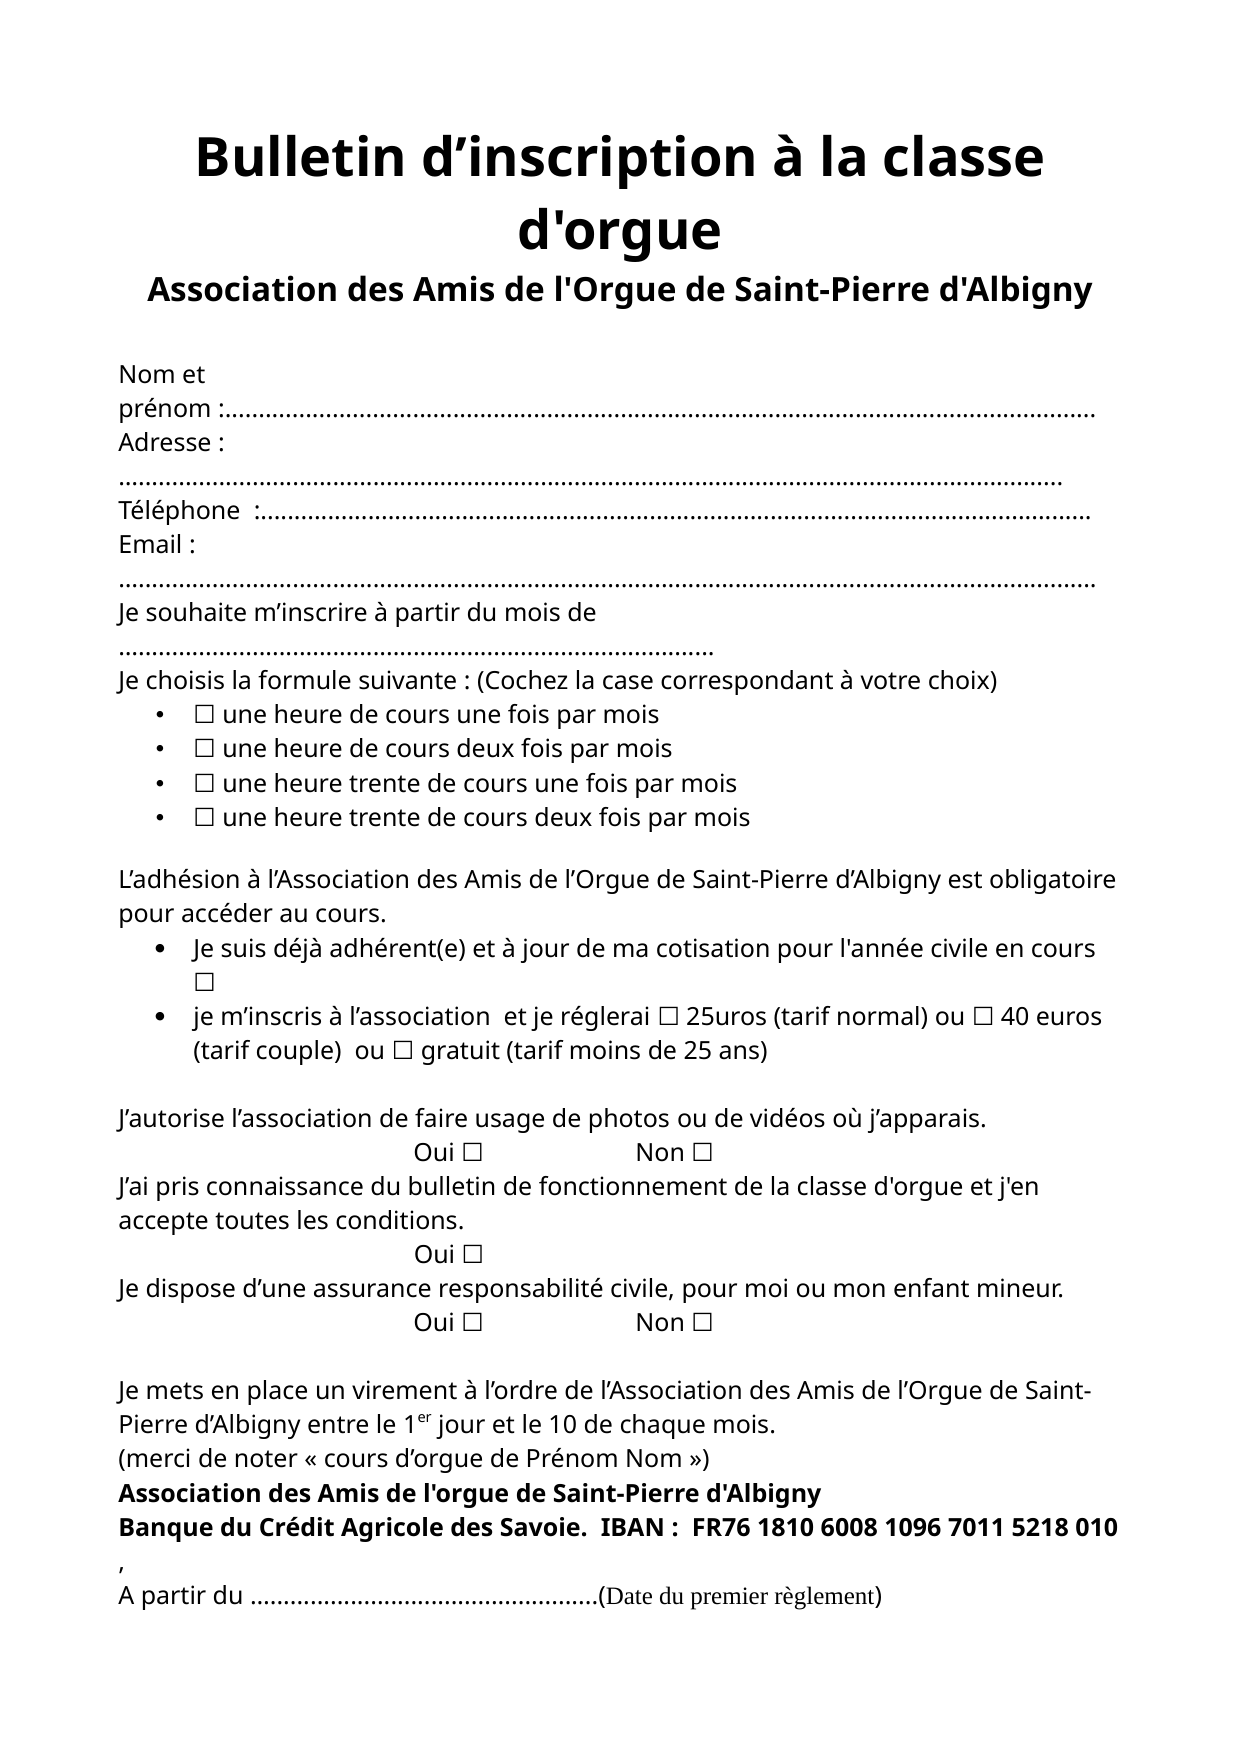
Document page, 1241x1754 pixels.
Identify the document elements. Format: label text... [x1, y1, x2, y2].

text Téléphone :............................................................................................................................ [118, 493, 1122, 527]
list je m’inscris à l’association et je réglerai ☐ 25uros (tarif normal) ou ☐ 40 euros (tarif couple) ou ☐ gratuit (tarif moins de 25 ans) [156, 998, 1122, 1066]
text (merci de noter « cours d’orgue de Prénom Nom ») [118, 1441, 1122, 1475]
text Oui ☐ Non ☐ [339, 1134, 1122, 1169]
text L’adhésion à l’Association des Amis de l’Orgue de Saint-Pierre d’Albigny est obligatoire pour accéder au cours. [118, 862, 1122, 930]
text Je mets en place un virement à l’ordre de l’Association des Amis de l’Orgue de Saint-Pierre d’Albigny entre le 1er jour et le 10 de chaque mois. [118, 1373, 1122, 1441]
text Oui ☐ [118, 1237, 1122, 1271]
text Adresse : ….......................................................................................................................................... [118, 424, 1122, 493]
text Je choisis la formule suivante : (Cochez la case correspondant à votre choix) [118, 663, 1122, 697]
text Email : …............................................................................................................................................... [118, 527, 1122, 595]
text Banque du Crédit Agricole des Savoie. IBAN : FR76 1810 6008 1096 7011 5218 010 , [118, 1509, 1122, 1577]
text Association des Amis de l'Orgue de Saint-Pierre d'Albigny [118, 266, 1122, 311]
text Je dispose d’une assurance responsabilité civile, pour moi ou mon enfant mineur. [118, 1271, 1122, 1305]
list ☐ une heure de cours une fois par mois [156, 697, 1122, 731]
text A partir du ….................................................(Date du premier règlement) [118, 1577, 1122, 1611]
list ☐ une heure de cours deux fois par mois [156, 731, 1122, 765]
list ☐ une heure trente de cours une fois par mois [156, 765, 1122, 799]
text Oui ☐ Non ☐ [339, 1305, 1122, 1339]
text Je souhaite m’inscrire à partir du mois de …...................................................................................... [118, 595, 1122, 663]
text Association des Amis de l'orgue de Saint-Pierre d'Albigny [118, 1475, 1122, 1509]
text J’autorise l’association de faire usage de photos ou de vidéos où j’apparais. [118, 1101, 1122, 1134]
text J’ai pris connaissance du bulletin de fonctionnement de la classe d'orgue et j'en accepte toutes les conditions. [118, 1169, 1122, 1237]
list Je suis déjà adhérent(e) et à jour de ma cotisation pour l'année civile en cours ☐ [156, 930, 1122, 998]
list ☐ une heure trente de cours deux fois par mois [156, 799, 1122, 833]
text Bulletin d’inscription à la classe d'orgue [118, 118, 1122, 266]
text Nom et prénom :.................................................................................................................................. [118, 356, 1122, 424]
